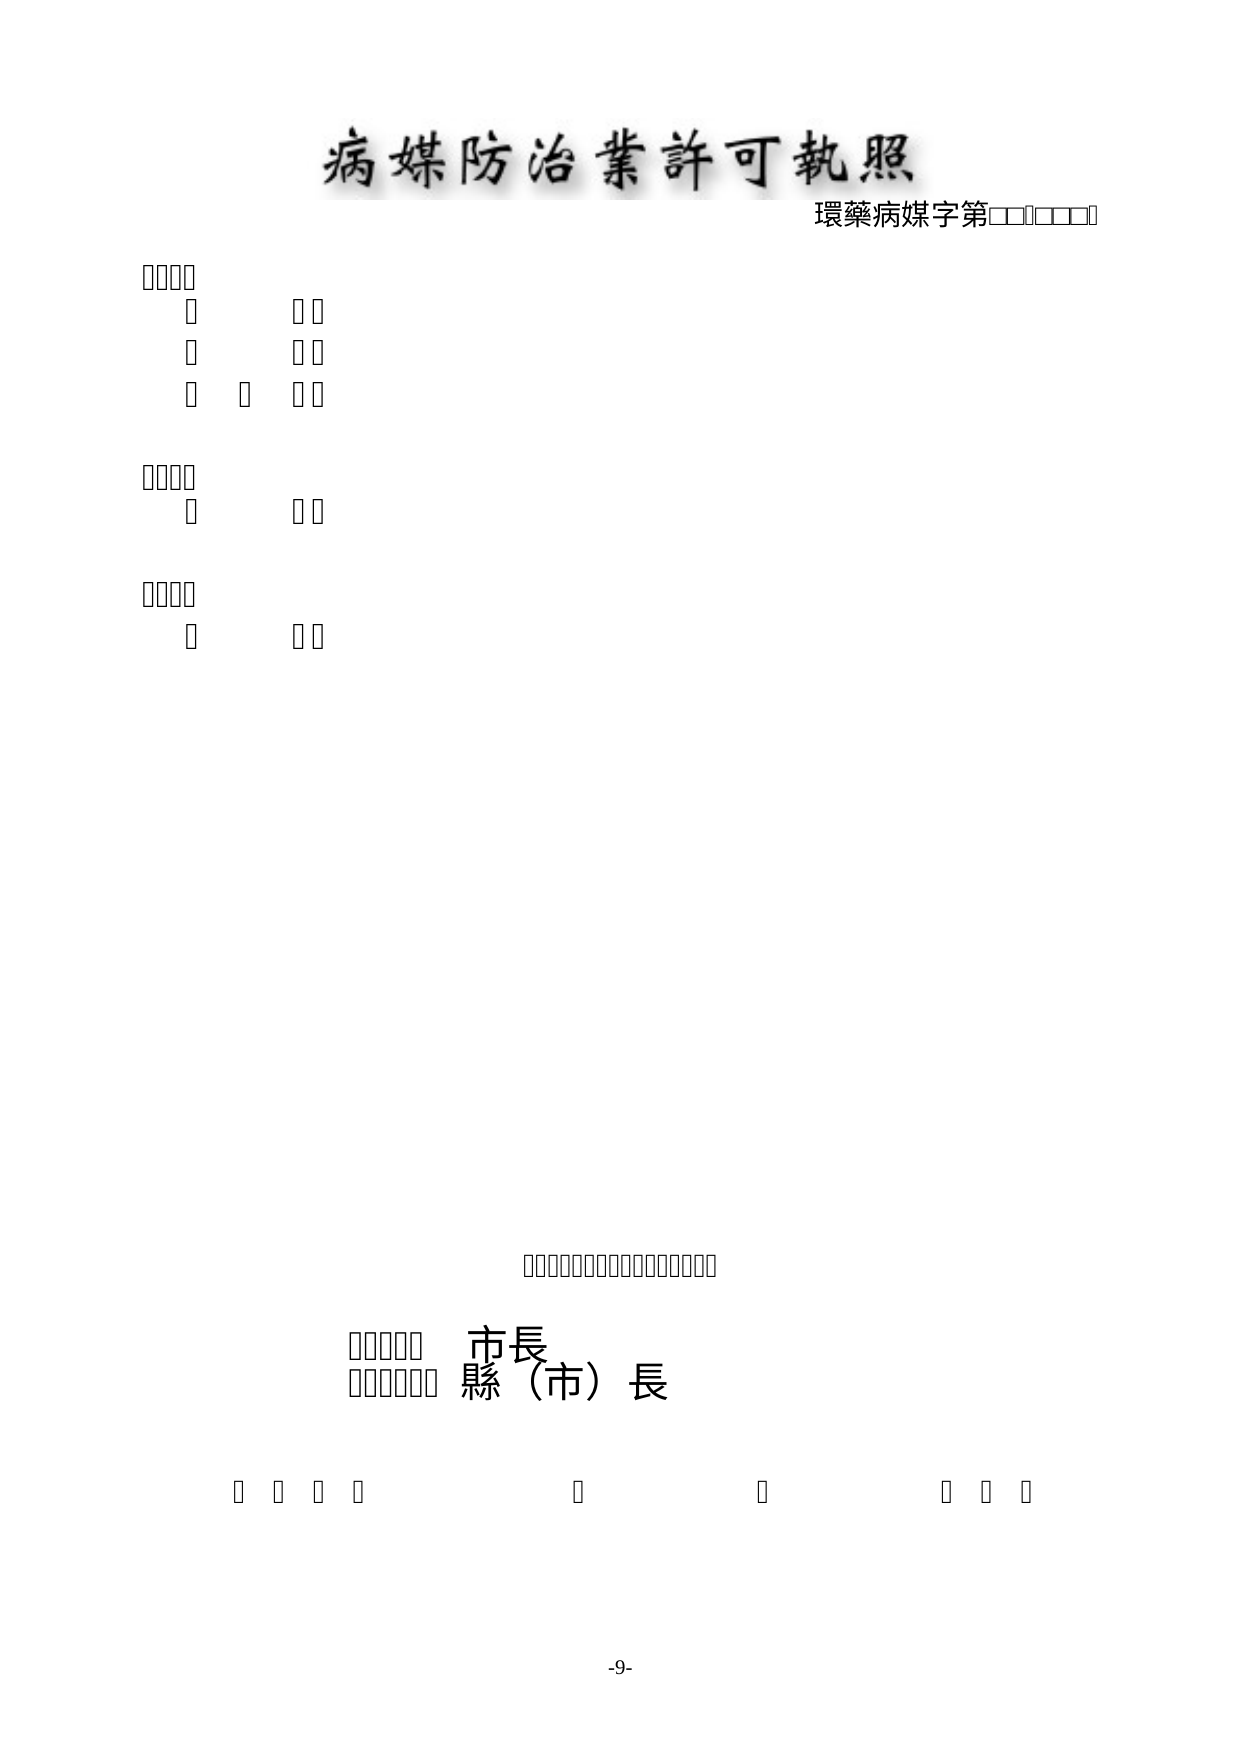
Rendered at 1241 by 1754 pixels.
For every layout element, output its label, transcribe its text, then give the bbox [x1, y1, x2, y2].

text 依環境用藥管理法規定發給許可執照 [142, 1255, 1098, 1285]
text 直轄市政府 市長 [520, 1331, 1098, 1369]
table_cell ： [309, 340, 352, 381]
table_cell [139, 540, 182, 582]
table_cell 地 址 [188, 341, 195, 364]
table_cell [309, 423, 352, 464]
table_cell ： [314, 500, 321, 523]
table_cell 地 址 [295, 500, 302, 523]
table_cell ： [309, 298, 352, 340]
table_cell [352, 298, 1101, 340]
table_cell 負責人 [182, 381, 308, 423]
table_cell [139, 381, 182, 423]
table_cell [139, 340, 182, 381]
table_cell [352, 381, 1101, 423]
table_cell 地 址 [182, 499, 308, 540]
table_cell 貯存場所 [139, 582, 308, 623]
table_cell [139, 623, 182, 665]
table_cell 營業場所 [139, 464, 1101, 498]
text 縣（市）政府 縣（市）長 [142, 1369, 1098, 1407]
table_cell [352, 423, 1101, 464]
table_cell [139, 298, 182, 340]
table_cell ： [314, 341, 321, 364]
text 環藥病媒字第□□－□□□號 [142, 199, 1098, 232]
table_cell 地 址 [182, 340, 308, 381]
table_cell 名 稱 [182, 298, 308, 340]
table_cell [139, 499, 182, 540]
table_cell [352, 582, 1101, 623]
table_cell [352, 499, 1101, 540]
table_cell ： [309, 499, 352, 540]
table_header 公司行號 [139, 264, 1101, 298]
text 中華民國 年 月 日發照 [233, 1481, 1033, 1511]
table_cell ： [309, 623, 352, 665]
table_cell 地 址 [188, 500, 195, 523]
table_cell [182, 423, 308, 464]
table_cell 地 址 [295, 341, 302, 364]
table_cell [309, 540, 352, 582]
table_cell ： [309, 381, 352, 423]
picture [306, 118, 934, 200]
table_cell 地 址 [182, 623, 308, 665]
table_cell [352, 340, 1101, 381]
text 直轄市政府 市長 [142, 1331, 539, 1369]
table_cell [309, 582, 352, 623]
table_cell [182, 540, 308, 582]
table_cell [352, 623, 1101, 665]
table_cell [139, 423, 182, 464]
table_cell [352, 540, 1101, 582]
